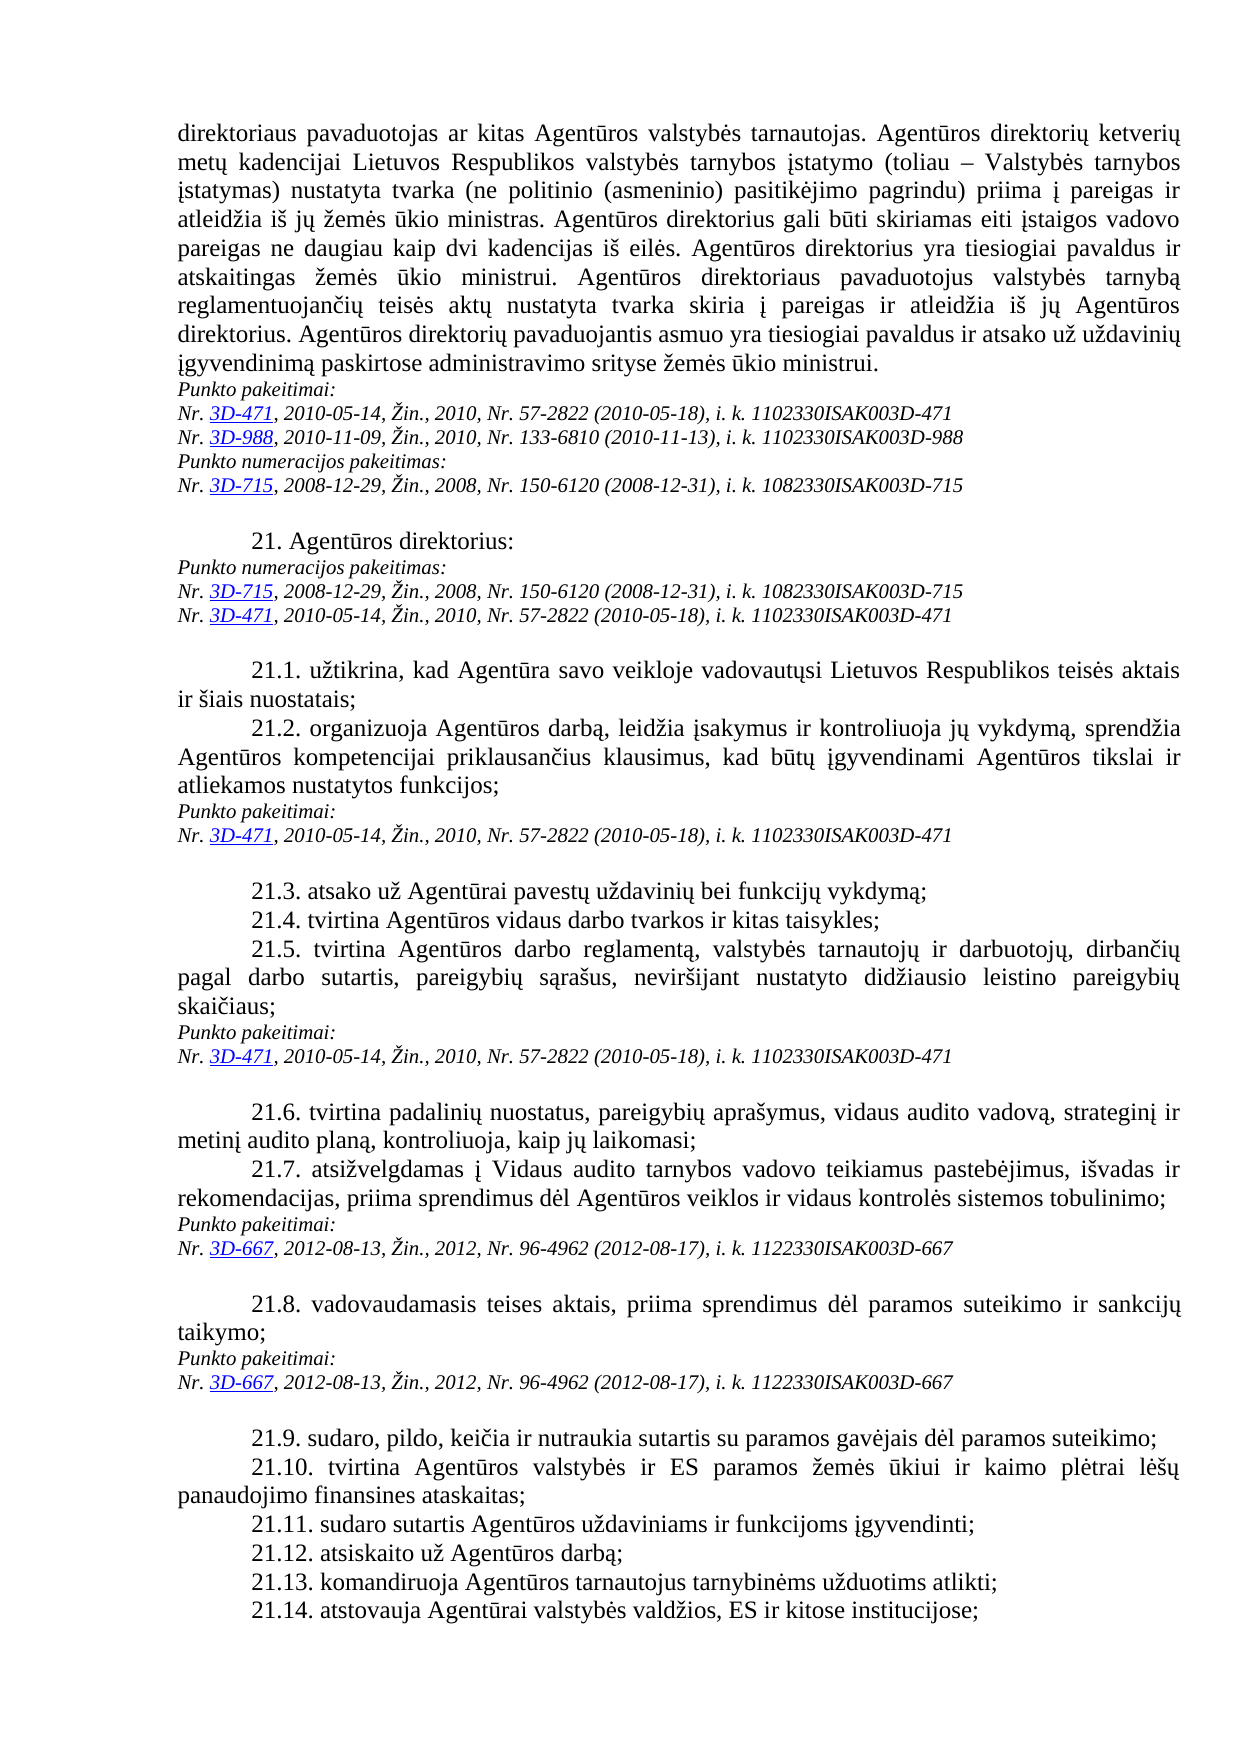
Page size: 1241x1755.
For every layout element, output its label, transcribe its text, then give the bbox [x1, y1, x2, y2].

text Nr. 3D-471, 2010-05-14, Žin., 2010, Nr. 57-2822 (2010-05-18), i. k. 1102330ISAK003D-471 [177, 401, 1181, 425]
text Nr. 3D-471, 2010-05-14, Žin., 2010, Nr. 57-2822 (2010-05-18), i. k. 1102330ISAK003D-471 [177, 1044, 1181, 1068]
text Nr. 3D-715, 2008-12-29, Žin., 2008, Nr. 150-6120 (2008-12-31), i. k. 1082330ISAK003D-715 [177, 473, 1181, 497]
text 21.2. organizuoja Agentūros darbą, leidžia įsakymus ir kontroliuoja jų vykdymą, sprendžia Agentūros kompetencijai priklausančius klausimus, kad būtų įgyvendinami Agentūros tikslai ir atliekamos nustatytos funkcijos; [177, 713, 1181, 799]
text Punkto pakeitimai: [177, 1346, 1181, 1370]
text 21.1. užtikrina, kad Agentūra savo veikloje vadovautųsi Lietuvos Respublikos teisės aktais ir šiais nuostatais; [177, 656, 1181, 713]
text Punkto numeracijos pakeitimas: [177, 555, 1181, 579]
text 21.5. tvirtina Agentūros darbo reglamentą, valstybės tarnautojų ir darbuotojų, dirbančių pagal darbo sutartis, pareigybių sąrašus, neviršijant nustatyto didžiausio leistino pareigybių skaičiaus; [177, 934, 1181, 1020]
text direktoriaus pavaduotojas ar kitas Agentūros valstybės tarnautojas. Agentūros direktorių ketverių metų kadencijai Lietuvos Respublikos valstybės tarnybos įstatymo (toliau – Valstybės tarnybos įstatymas) nustatyta tvarka (ne politinio (asmeninio) pasitikėjimo pagrindu) priima į pareigas ir atleidžia iš jų žemės ūkio ministras. Agentūros direktorius gali būti skiriamas eiti įstaigos vadovo pareigas ne daugiau kaip dvi kadencijas iš eilės. Agentūros direktorius yra tiesiogiai pavaldus ir atskaitingas žemės ūkio ministrui. Agentūros direktoriaus pavaduotojus valstybės tarnybą reglamentuojančių teisės aktų nustatyta tvarka skiria į pareigas ir atleidžia iš jų Agentūros direktorius. Agentūros direktorių pavaduojantis asmuo yra tiesiogiai pavaldus ir atsako už uždavinių įgyvendinimą paskirtose administravimo srityse žemės ūkio ministrui. [177, 118, 1181, 377]
text 21.7. atsižvelgdamas į Vidaus audito tarnybos vadovo teikiamus pastebėjimus, išvadas ir rekomendacijas, priima sprendimus dėl Agentūros veiklos ir vidaus kontrolės sistemos tobulinimo; [177, 1154, 1181, 1212]
text 21.12. atsiskaito už Agentūros darbą; [177, 1538, 1181, 1567]
text Punkto pakeitimai: [177, 1212, 1181, 1236]
text 21.10. tvirtina Agentūros valstybės ir ES paramos žemės ūkiui ir kaimo plėtrai lėšų panaudojimo finansines ataskaitas; [177, 1452, 1181, 1509]
text Nr. 3D-715, 2008-12-29, Žin., 2008, Nr. 150-6120 (2008-12-31), i. k. 1082330ISAK003D-715 [177, 579, 1181, 603]
text 21.9. sudaro, pildo, keičia ir nutraukia sutartis su paramos gavėjais dėl paramos suteikimo; [177, 1423, 1181, 1452]
text Nr. 3D-667, 2012-08-13, Žin., 2012, Nr. 96-4962 (2012-08-17), i. k. 1122330ISAK003D-667 [177, 1236, 1181, 1260]
text 21.14. atstovauja Agentūrai valstybės valdžios, ES ir kitose institucijose; [177, 1596, 1181, 1624]
text 21.6. tvirtina padalinių nuostatus, pareigybių aprašymus, vidaus audito vadovą, strateginį ir metinį audito planą, kontroliuoja, kaip jų laikomasi; [177, 1097, 1181, 1154]
text 21.3. atsako už Agentūrai pavestų uždavinių bei funkcijų vykdymą; [177, 876, 1181, 905]
text Punkto pakeitimai: [177, 1020, 1181, 1044]
text Nr. 3D-667, 2012-08-13, Žin., 2012, Nr. 96-4962 (2012-08-17), i. k. 1122330ISAK003D-667 [177, 1370, 1181, 1394]
text 21.8. vadovaudamasis teises aktais, priima sprendimus dėl paramos suteikimo ir sankcijų taikymo; [177, 1289, 1181, 1346]
text Nr. 3D-471, 2010-05-14, Žin., 2010, Nr. 57-2822 (2010-05-18), i. k. 1102330ISAK003D-471 [177, 823, 1181, 847]
text 21.13. komandiruoja Agentūros tarnautojus tarnybinėms užduotims atlikti; [177, 1567, 1181, 1596]
text Nr. 3D-988, 2010-11-09, Žin., 2010, Nr. 133-6810 (2010-11-13), i. k. 1102330ISAK003D-988 [177, 425, 1181, 449]
text 21.4. tvirtina Agentūros vidaus darbo tvarkos ir kitas taisykles; [177, 905, 1181, 934]
text 21.11. sudaro sutartis Agentūros uždaviniams ir funkcijoms įgyvendinti; [177, 1509, 1181, 1538]
text Punkto pakeitimai: [177, 377, 1181, 401]
text Nr. 3D-471, 2010-05-14, Žin., 2010, Nr. 57-2822 (2010-05-18), i. k. 1102330ISAK003D-471 [177, 603, 1181, 627]
text Punkto numeracijos pakeitimas: [177, 449, 1181, 473]
text Punkto pakeitimai: [177, 799, 1181, 823]
text 21. Agentūros direktorius: [177, 526, 1181, 555]
